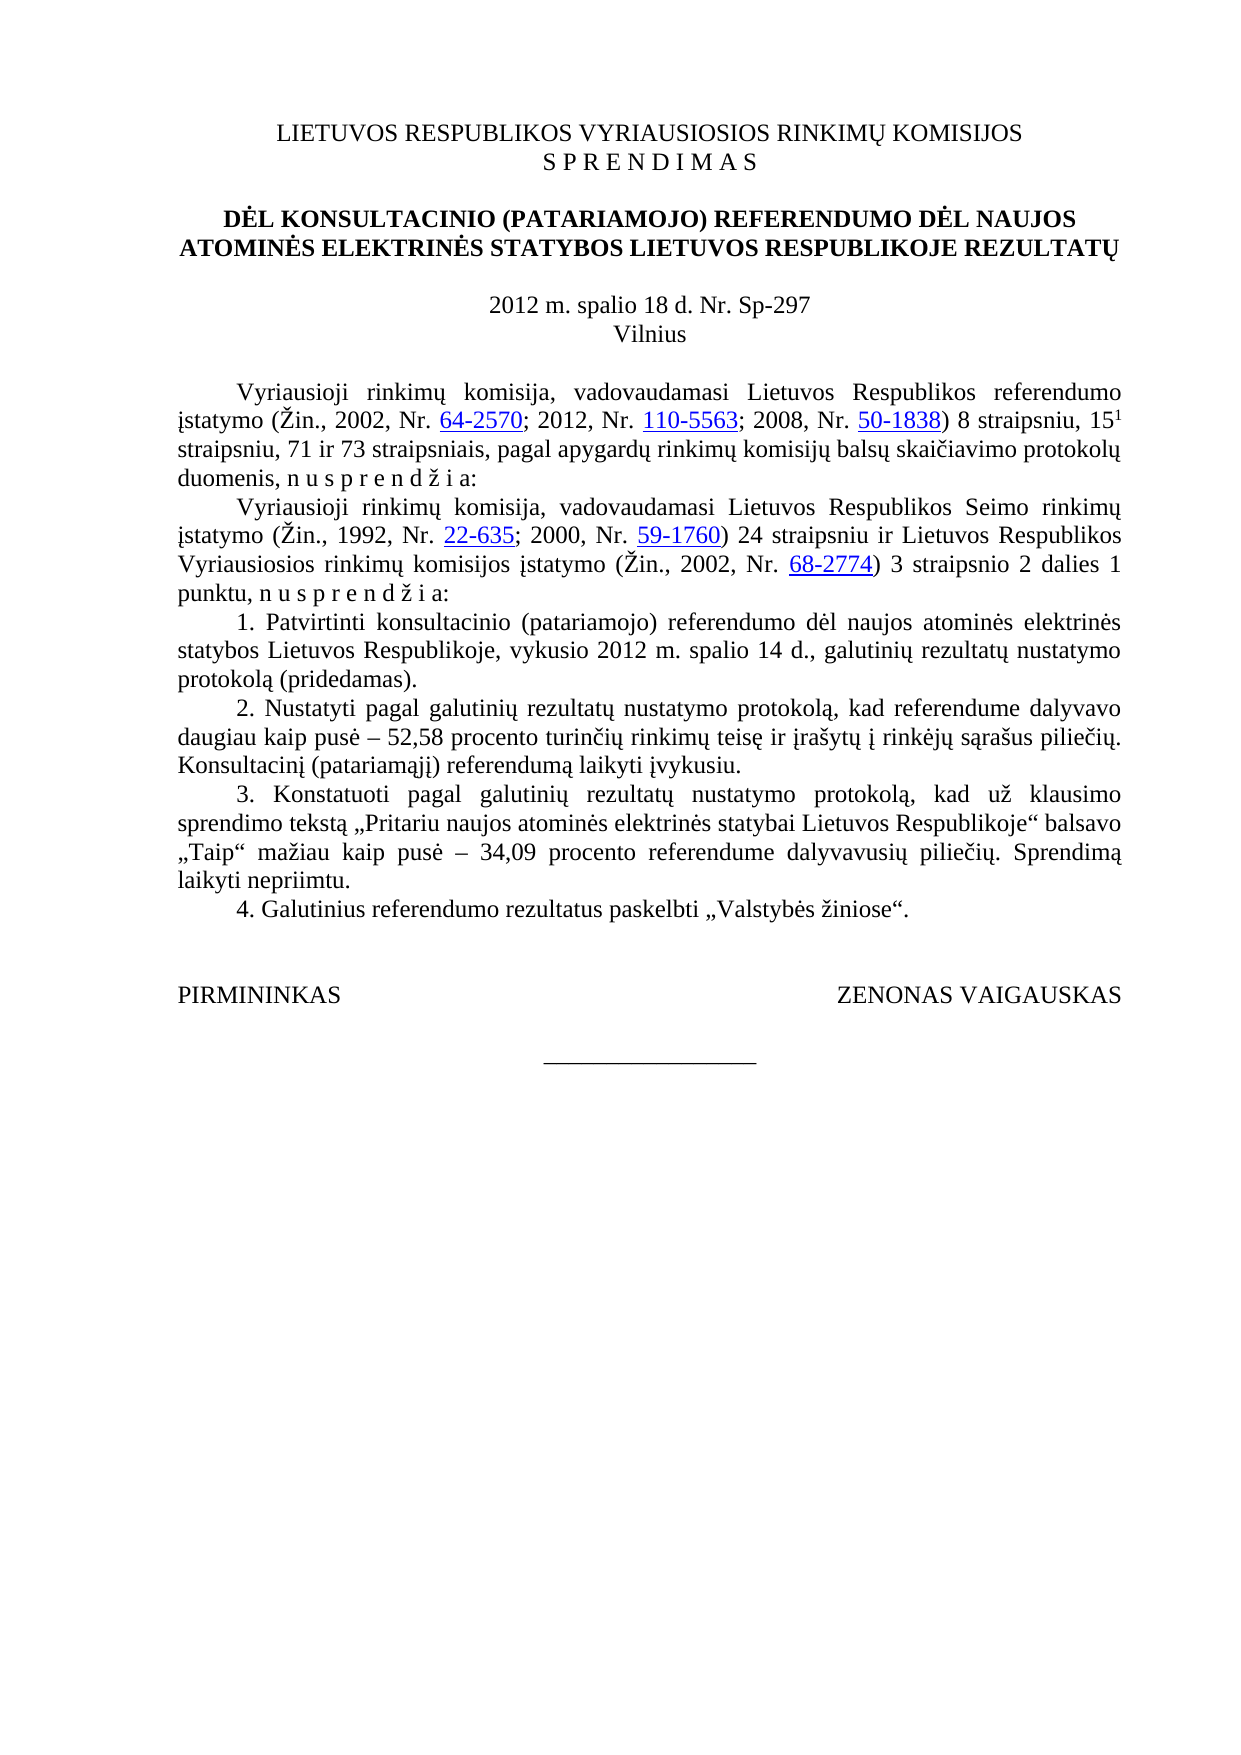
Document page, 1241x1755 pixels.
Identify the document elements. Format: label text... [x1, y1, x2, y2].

text 3. Konstatuoti pagal galutinių rezultatų nustatymo protokolą, kad už klausimo sprendimo tekstą „Pritariu naujos atominės elektrinės statybai Lietuvos Respublikoje“ balsavo „Taip“ mažiau kaip pusė – 34,09 procento referendume dalyvavusių piliečių. Sprendimą laikyti nepriimtu. [177, 779, 1122, 894]
text Pirmininkas Zenonas Vaigauskas [177, 981, 1122, 1009]
text 4. Galutinius referendumo rezultatus paskelbti „Valstybės žiniose“. [177, 894, 1122, 923]
text Vyriausioji rinkimų komisija, vadovaudamasi Lietuvos Respublikos Seimo rinkimų įstatymo (Žin., 1992, Nr. 22-635; 2000, Nr. 59-1760) 24 straipsniu ir Lietuvos Respublikos Vyriausiosios rinkimų komisijos įstatymo (Žin., 2002, Nr. 68-2774) 3 straipsnio 2 dalies 1 punktu, n u s p r e n d ž i a: [177, 492, 1122, 607]
text 1. Patvirtinti konsultacinio (patariamojo) referendumo dėl naujos atominės elektrinės statybos Lietuvos Respublikoje, vykusio 2012 m. spalio 14 d., galutinių rezultatų nustatymo protokolą (pridedamas). [177, 607, 1122, 693]
text Vilnius [177, 319, 1122, 348]
text 2012 m. spalio 18 d. Nr. Sp-297 [177, 291, 1122, 319]
text Vyriausioji rinkimų komisija, vadovaudamasi Lietuvos Respublikos referendumo įstatymo (Žin., 2002, Nr. 64-2570; 2012, Nr. 110-5563; 2008, Nr. 50-1838) 8 straipsniu, 151 straipsniu, 71 ir 73 straipsniais, pagal apygardų rinkimų komisijų balsų skaičiavimo protokolų duomenis, n u s p r e n d ž i a: [177, 377, 1122, 492]
text LIETUVOS RESPUBLIKOS VYRIAUSIOSIOS RINKIMŲ KOMISIJOS [177, 118, 1122, 147]
text 2. Nustatyti pagal galutinių rezultatų nustatymo protokolą, kad referendume dalyvavo daugiau kaip pusė – 52,58 procento turinčių rinkimų teisę ir įrašytų į rinkėjų sąrašus piliečių. Konsultacinį (patariamąjį) referendumą laikyti įvykusiu. [177, 693, 1122, 779]
text S p r e n d i m a s [177, 147, 1122, 176]
text _________________ [177, 1038, 1122, 1067]
text DĖL KONSULTACINIO (PATARIAMOJO) referendumo dėl NAUJOS ATOMINĖS ELEKTRINĖS STATYBOS LIETUVOS RESPUBLIKOje rezultatų [177, 204, 1122, 262]
